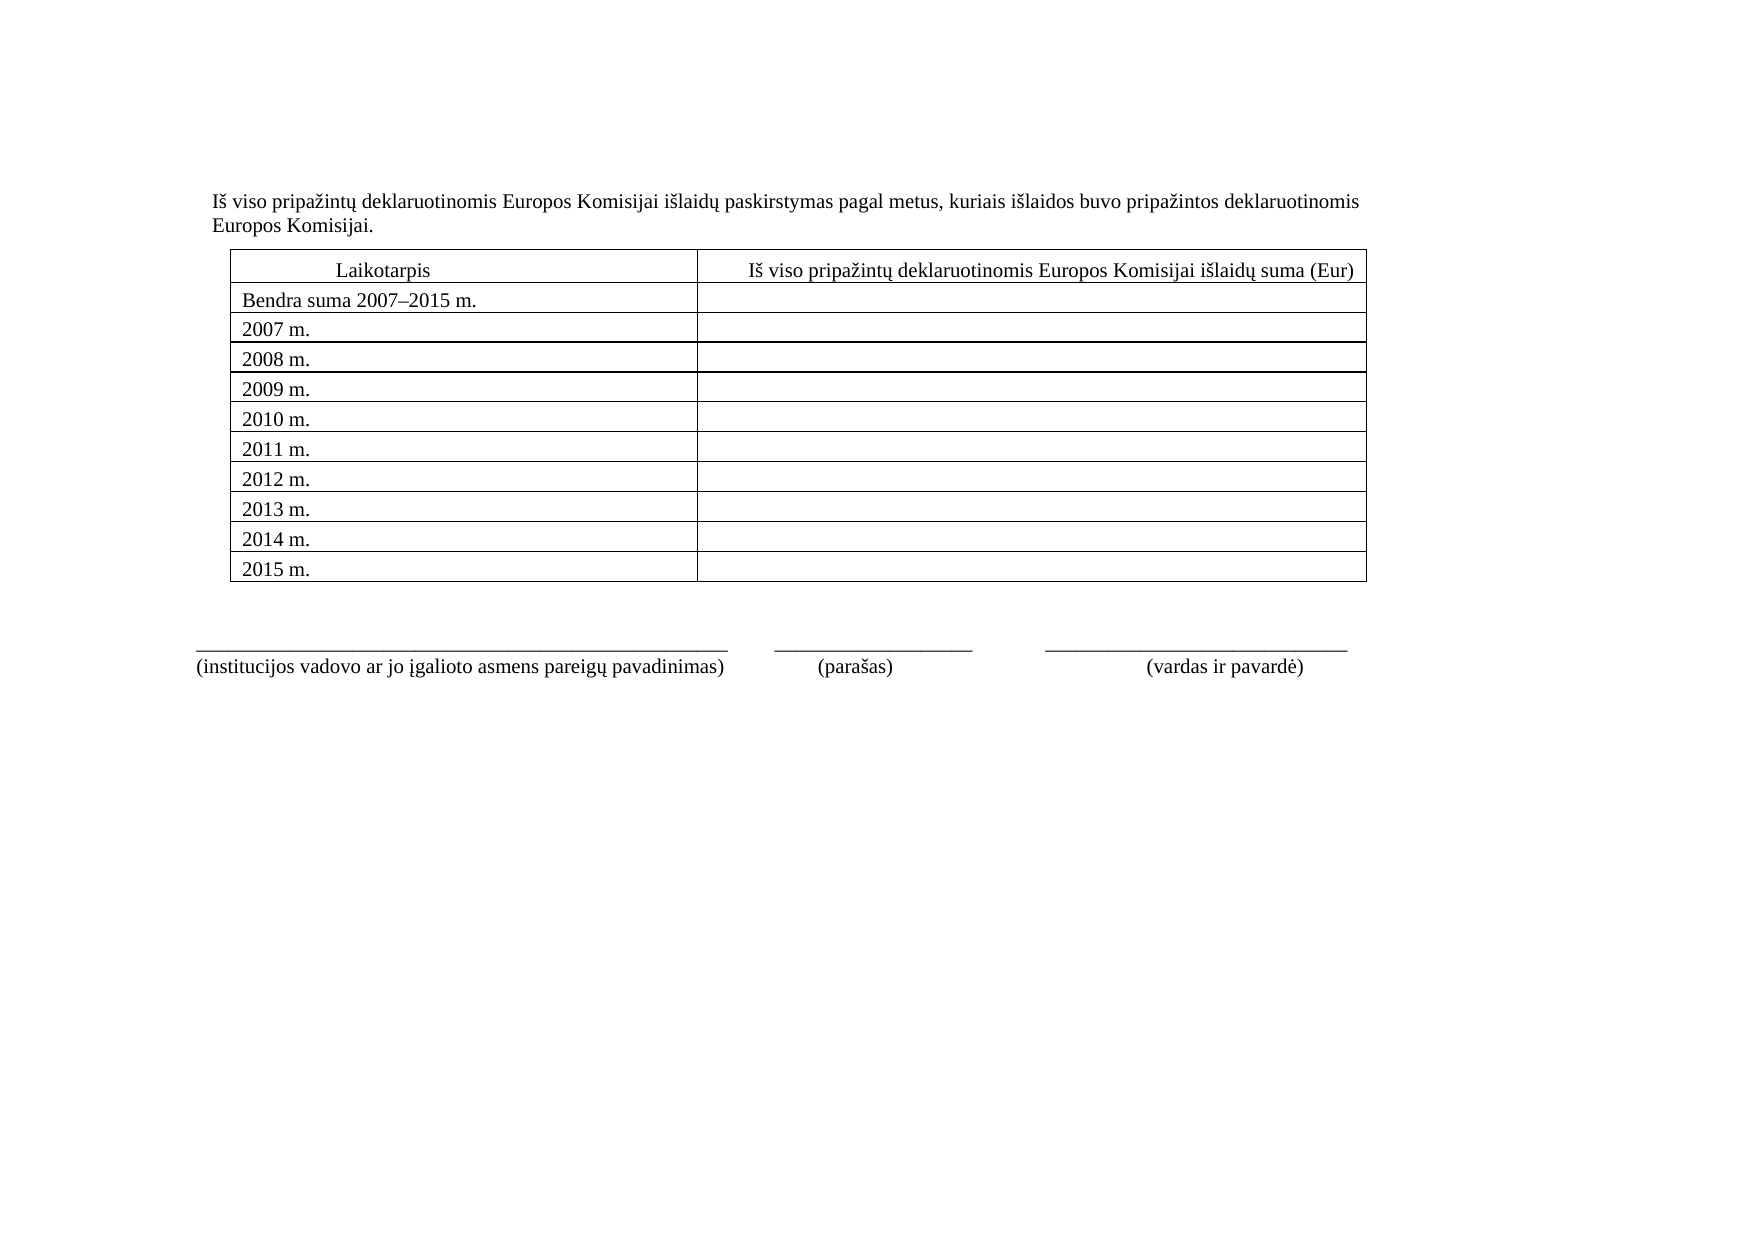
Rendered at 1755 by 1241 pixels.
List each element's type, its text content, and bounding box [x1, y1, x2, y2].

table_cell [698, 373, 1366, 401]
table_cell Bendra suma 2007–2015 m. [231, 283, 697, 312]
table_cell [698, 283, 1366, 312]
table_header Iš viso pripažintų deklaruotinomis Europos Komisijai išlaidų suma (Eur) [698, 250, 1366, 282]
table_cell [698, 402, 1366, 431]
text ___________________________________________________ ___________________ _____________________________ [118, 630, 1636, 654]
table_cell 2008 m. [231, 343, 697, 371]
table_cell [698, 313, 1366, 341]
table_cell 2009 m. [231, 373, 697, 401]
table_cell 2015 m. [231, 552, 697, 581]
table_cell 2014 m. [231, 522, 697, 551]
table_cell 2012 m. [231, 462, 697, 491]
table_header Laikotarpis [231, 250, 697, 282]
table_cell [698, 492, 1366, 521]
table_cell [698, 432, 1366, 461]
table_cell 2010 m. [231, 402, 697, 431]
table_cell [698, 522, 1366, 551]
table_cell [698, 462, 1366, 491]
table_cell 2011 m. [231, 432, 697, 461]
table_cell 2007 m. [231, 313, 697, 341]
table_cell 2013 m. [231, 492, 697, 521]
text Iš viso pripažintų deklaruotinomis Europos Komisijai išlaidų paskirstymas pagal metus, kuriais išlaidos buvo pripažintos deklaruotinomis Europos Komisijai. [212, 189, 1636, 237]
text (institucijos vadovo ar jo įgalioto asmens pareigų pavadinimas) (parašas) (vardas ir pavardė) [118, 654, 1636, 678]
table_cell [698, 552, 1366, 581]
table_cell [698, 343, 1366, 371]
